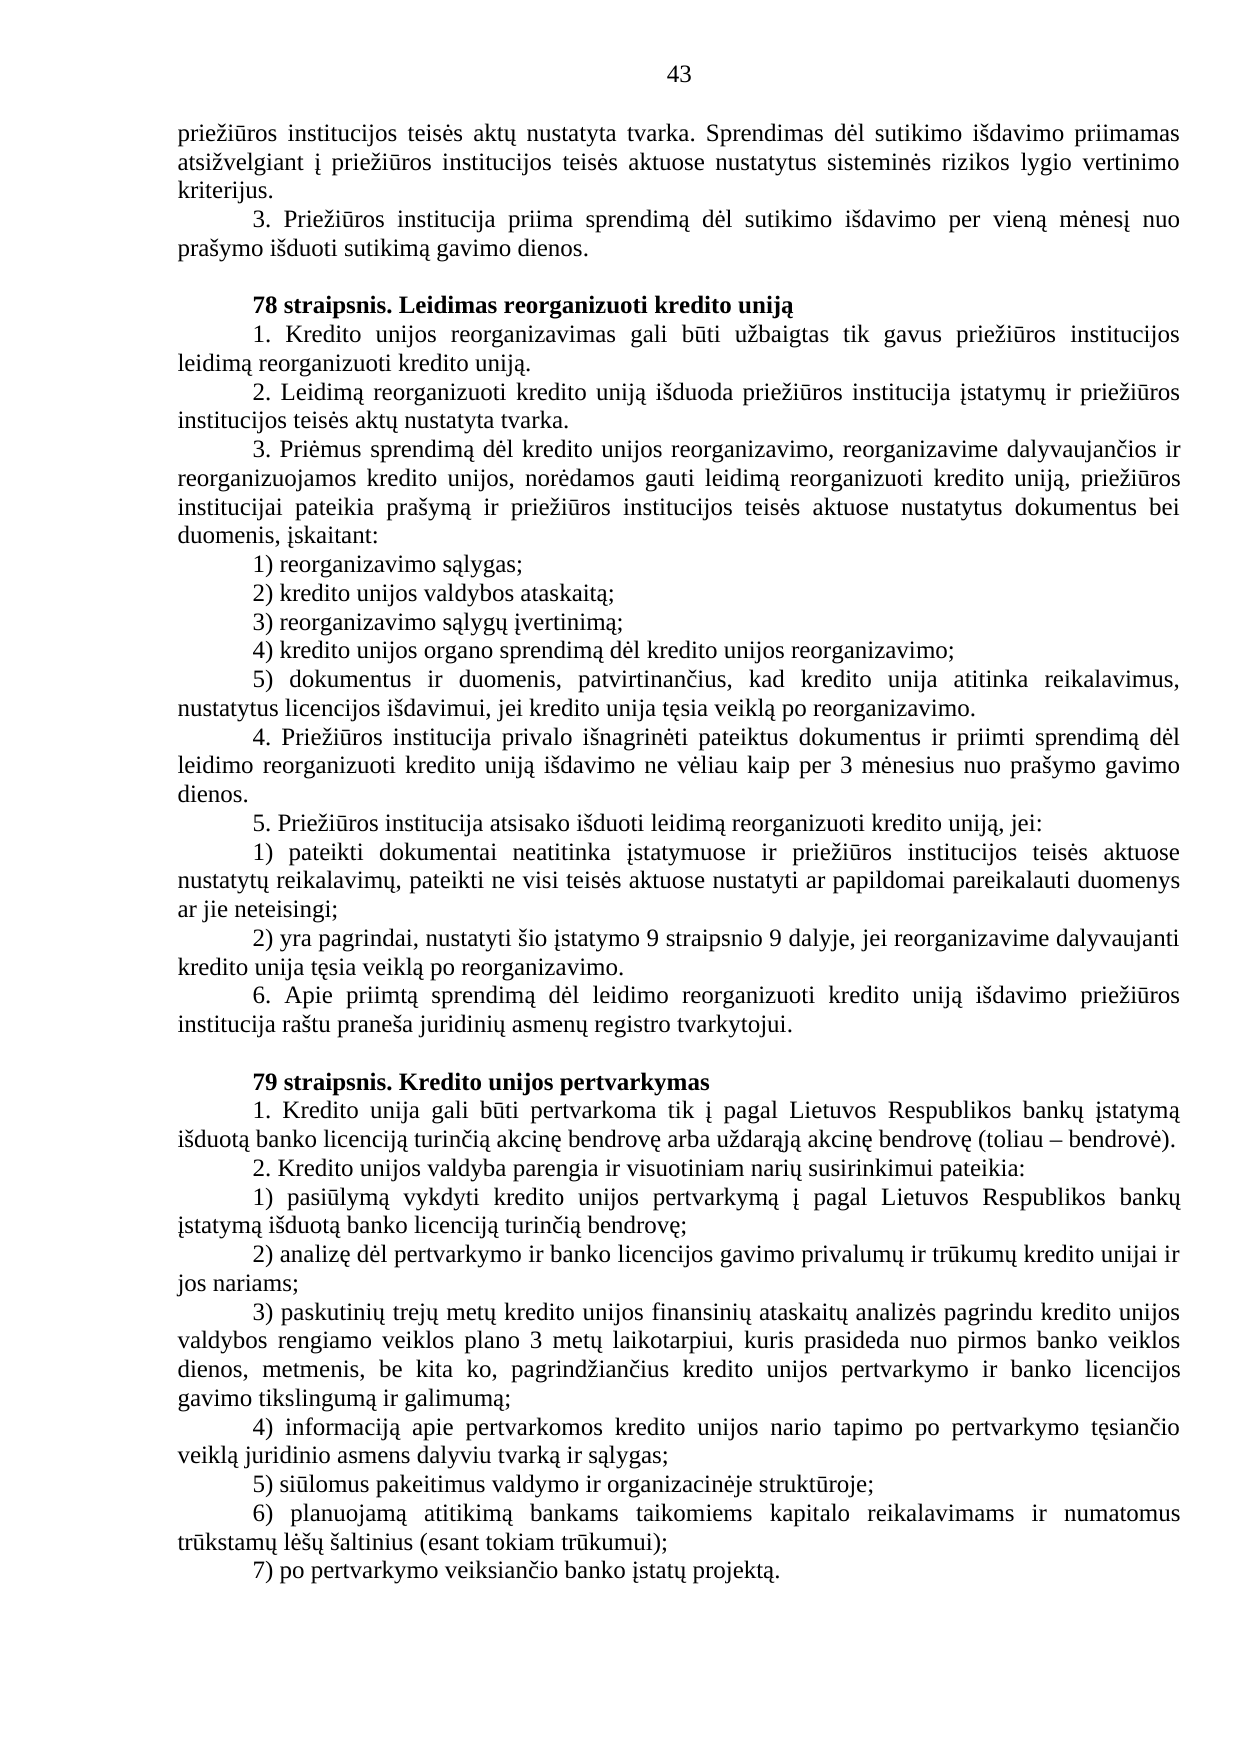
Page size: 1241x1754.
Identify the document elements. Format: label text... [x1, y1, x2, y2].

text 2. Kredito unijos valdyba parengia ir visuotiniam narių susirinkimui pateikia: [177, 1153, 1181, 1182]
text 3. Priežiūros institucija priima sprendimą dėl sutikimo išdavimo per vieną mėnesį nuo prašymo išduoti sutikimą gavimo dienos. [177, 204, 1181, 262]
text 3) paskutinių trejų metų kredito unijos finansinių ataskaitų analizės pagrindu kredito unijos valdybos rengiamo veiklos plano 3 metų laikotarpiui, kuris prasideda nuo pirmos banko veiklos dienos, metmenis, be kita ko, pagrindžiančius kredito unijos pertvarkymo ir banko licencijos gavimo tikslingumą ir galimumą; [177, 1297, 1181, 1412]
text 2) yra pagrindai, nustatyti šio įstatymo 9 straipsnio 9 dalyje, jei reorganizavime dalyvaujanti kredito unija tęsia veiklą po reorganizavimo. [177, 923, 1181, 981]
text 78 straipsnis. Leidimas reorganizuoti kredito uniją [177, 291, 1181, 319]
text 4. Priežiūros institucija privalo išnagrinėti pateiktus dokumentus ir priimti sprendimą dėl leidimo reorganizuoti kredito uniją išdavimo ne vėliau kaip per 3 mėnesius nuo prašymo gavimo dienos. [177, 722, 1181, 808]
text 2. Leidimą reorganizuoti kredito uniją išduoda priežiūros institucija įstatymų ir priežiūros institucijos teisės aktų nustatyta tvarka. [177, 377, 1181, 434]
text 7) po pertvarkymo veiksiančio banko įstatų projektą. [177, 1556, 1181, 1584]
text priežiūros institucijos teisės aktų nustatyta tvarka. Sprendimas dėl sutikimo išdavimo priimamas atsižvelgiant į priežiūros institucijos teisės aktuose nustatytus sisteminės rizikos lygio vertinimo kriterijus. [177, 118, 1181, 204]
text 4) kredito unijos organo sprendimą dėl kredito unijos reorganizavimo; [177, 636, 1181, 664]
text 1) reorganizavimo sąlygas; [177, 549, 1181, 578]
text 2) kredito unijos valdybos ataskaitą; [177, 578, 1181, 607]
text 5) siūlomus pakeitimus valdymo ir organizacinėje struktūroje; [177, 1469, 1181, 1498]
text 1. Kredito unijos reorganizavimas gali būti užbaigtas tik gavus priežiūros institucijos leidimą reorganizuoti kredito uniją. [177, 319, 1181, 377]
text 5. Priežiūros institucija atsisako išduoti leidimą reorganizuoti kredito uniją, jei: [177, 808, 1181, 837]
text 2) analizę dėl pertvarkymo ir banko licencijos gavimo privalumų ir trūkumų kredito unijai ir jos nariams; [177, 1239, 1181, 1297]
text 3. Priėmus sprendimą dėl kredito unijos reorganizavimo, reorganizavime dalyvaujančios ir reorganizuojamos kredito unijos, norėdamos gauti leidimą reorganizuoti kredito uniją, priežiūros institucijai pateikia prašymą ir priežiūros institucijos teisės aktuose nustatytus dokumentus bei duomenis, įskaitant: [177, 434, 1181, 549]
text 3) reorganizavimo sąlygų įvertinimą; [177, 607, 1181, 636]
text 79 straipsnis. Kredito unijos pertvarkymas [177, 1067, 1181, 1096]
text 6. Apie priimtą sprendimą dėl leidimo reorganizuoti kredito uniją išdavimo priežiūros institucija raštu praneša juridinių asmenų registro tvarkytojui. [177, 981, 1181, 1038]
text 5) dokumentus ir duomenis, patvirtinančius, kad kredito unija atitinka reikalavimus, nustatytus licencijos išdavimui, jei kredito unija tęsia veiklą po reorganizavimo. [177, 664, 1181, 722]
text 1) pateikti dokumentai neatitinka įstatymuose ir priežiūros institucijos teisės aktuose nustatytų reikalavimų, pateikti ne visi teisės aktuose nustatyti ar papildomai pareikalauti duomenys ar jie neteisingi; [177, 837, 1181, 923]
text 6) planuojamą atitikimą bankams taikomiems kapitalo reikalavimams ir numatomus trūkstamų lėšų šaltinius (esant tokiam trūkumui); [177, 1498, 1181, 1556]
text 1) pasiūlymą vykdyti kredito unijos pertvarkymą į pagal Lietuvos Respublikos bankų įstatymą išduotą banko licenciją turinčią bendrovę; [177, 1182, 1181, 1239]
text 4) informaciją apie pertvarkomos kredito unijos nario tapimo po pertvarkymo tęsiančio veiklą juridinio asmens dalyviu tvarką ir sąlygas; [177, 1412, 1181, 1469]
text 1. Kredito unija gali būti pertvarkoma tik į pagal Lietuvos Respublikos bankų įstatymą išduotą banko licenciją turinčią akcinę bendrovę arba uždarąją akcinę bendrovę (toliau – bendrovė). [177, 1096, 1181, 1153]
